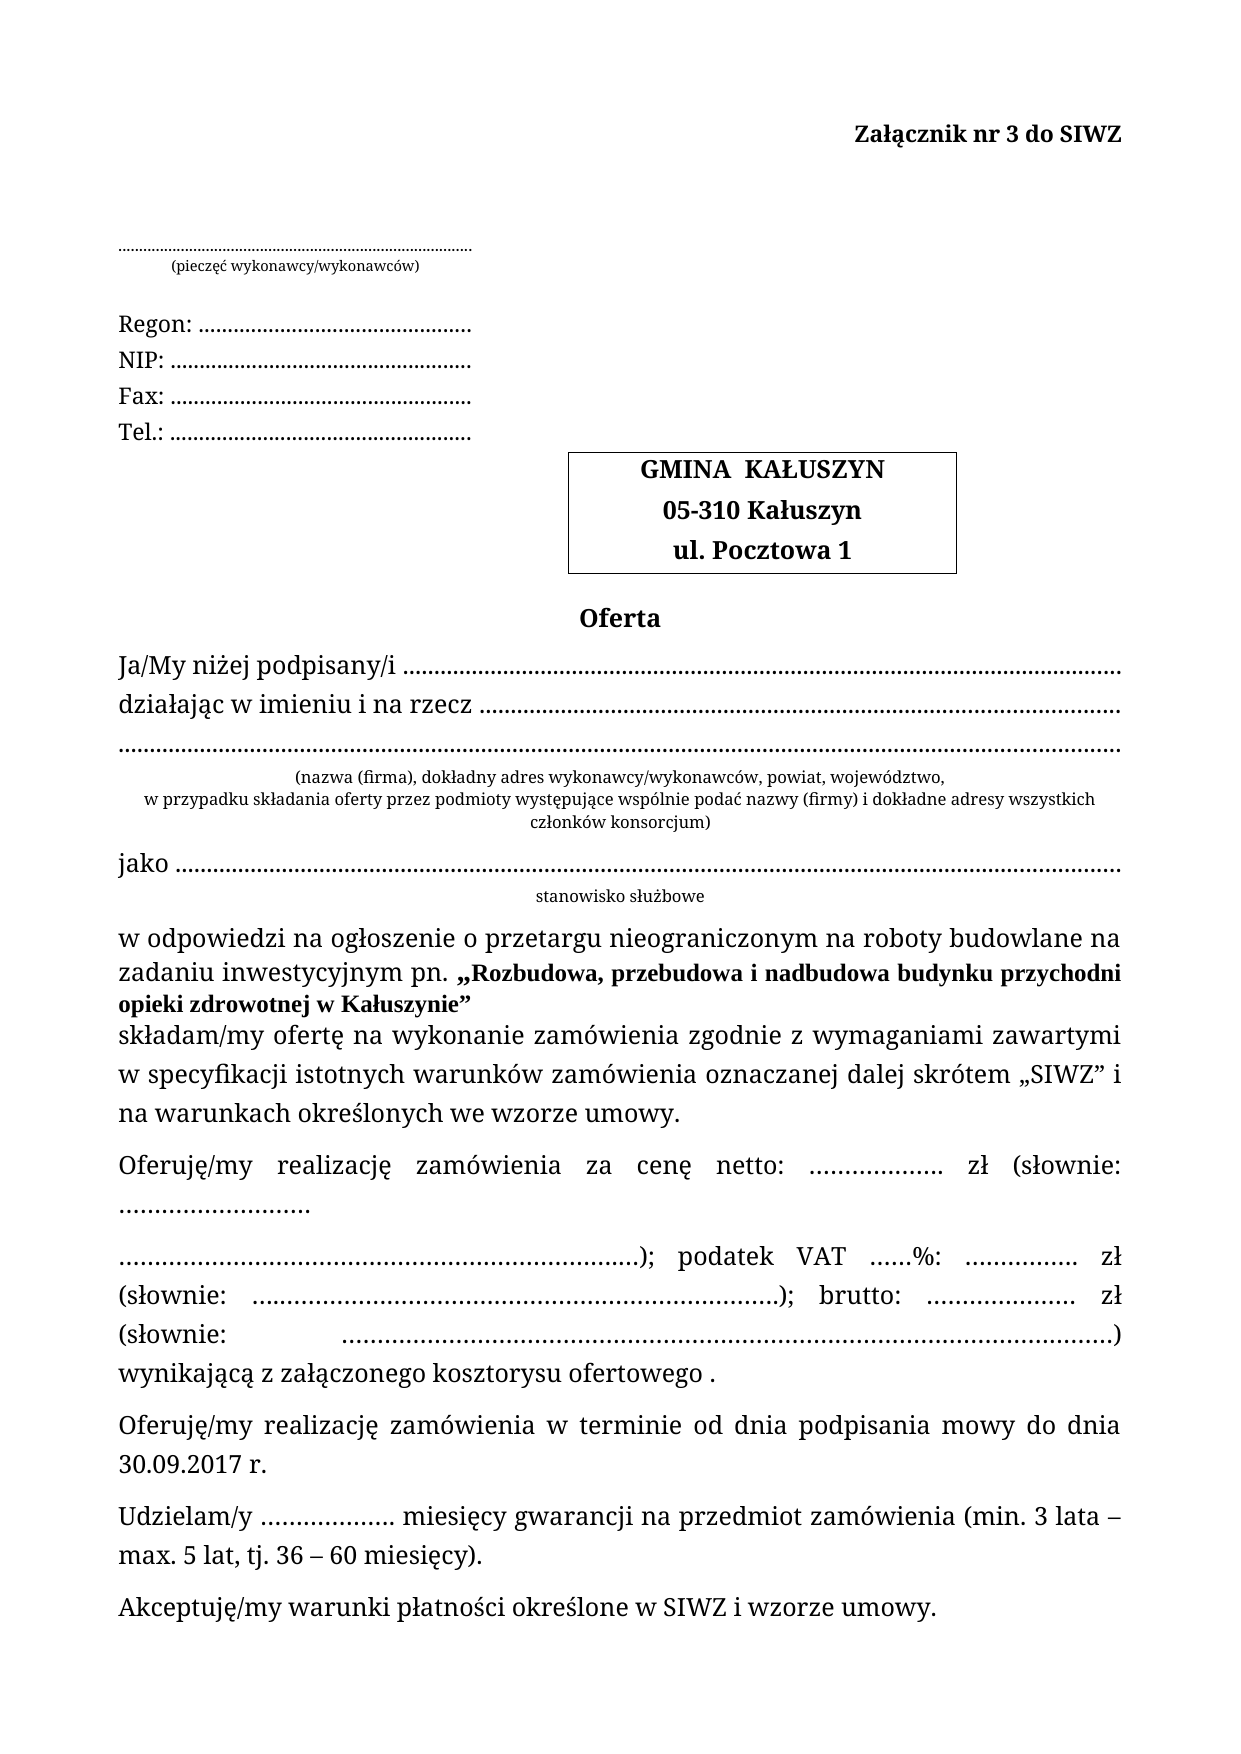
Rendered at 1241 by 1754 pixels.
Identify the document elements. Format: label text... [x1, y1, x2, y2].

text Fax: [118, 380, 1122, 411]
text (nazwa (firma), dokładny adres wykonawcy/wykonawców, powiat, województwo, [118, 765, 1122, 788]
text Regon: [118, 308, 1122, 339]
text Tel.: [118, 416, 1122, 447]
text składam/my ofertę na wykonanie zamówienia zgodnie z wymaganiami zawartymi w specyfikacji istotnych warunków zamówienia oznaczanej dalej skrótem „SIWZ” i na warunkach określonych we wzorze umowy. [118, 1018, 1122, 1130]
text …………………………………………………………….…); podatek VAT ……%: ……………. zł (słownie: ….…………………………………………………………….); brutto: ………………… zł (słownie: ………………………………………………………………………………………………) wynikającą z załączonego kosztorysu ofertowego . [118, 1238, 1122, 1390]
text stanowisko służbowe [118, 885, 1122, 908]
text w przypadku składania oferty przez podmioty występujące wspólnie podać nazwy (firmy) i dokładne adresy wszystkich członków konsorcjum) [118, 788, 1122, 833]
text Oferta [118, 601, 1122, 635]
text Oferuję/my realizację zamówienia za cenę netto: ………………. zł (słownie: ……………………… [118, 1148, 1122, 1221]
text (pieczęć wykonawcy/wykonawców) [118, 256, 1122, 276]
text Ja/My niżej podpisany/i [118, 648, 1122, 682]
table_header GMINA KAŁUSZYN 05-310 Kałuszyn ul. Pocztowa 1 [569, 453, 956, 573]
text Akceptuję/my warunki płatności określone w SIWZ i wzorze umowy. [118, 1589, 1122, 1623]
text NIP: [118, 344, 1122, 375]
text Udzielam/y ………………. miesięcy gwarancji na przedmiot zamówienia (min. 3 lata – max. 5 lat, tj. 36 – 60 miesięcy). [118, 1498, 1122, 1572]
text w odpowiedzi na ogłoszenie o przetargu nieograniczonym na roboty budowlane na zadaniu inwestycyjnym pn. „Rozbudowa, przebudowa i nadbudowa budynku przychodni opieki zdrowotnej w Kałuszynie” [118, 920, 1122, 1018]
text Oferuję/my realizację zamówienia w terminie od dnia podpisania mowy do dnia 30.09.2017 r. [118, 1408, 1122, 1481]
text Załącznik nr 3 do SIWZ [118, 118, 1122, 149]
text działając w imieniu i na rzecz [118, 687, 1122, 721]
text jako [118, 846, 1122, 880]
